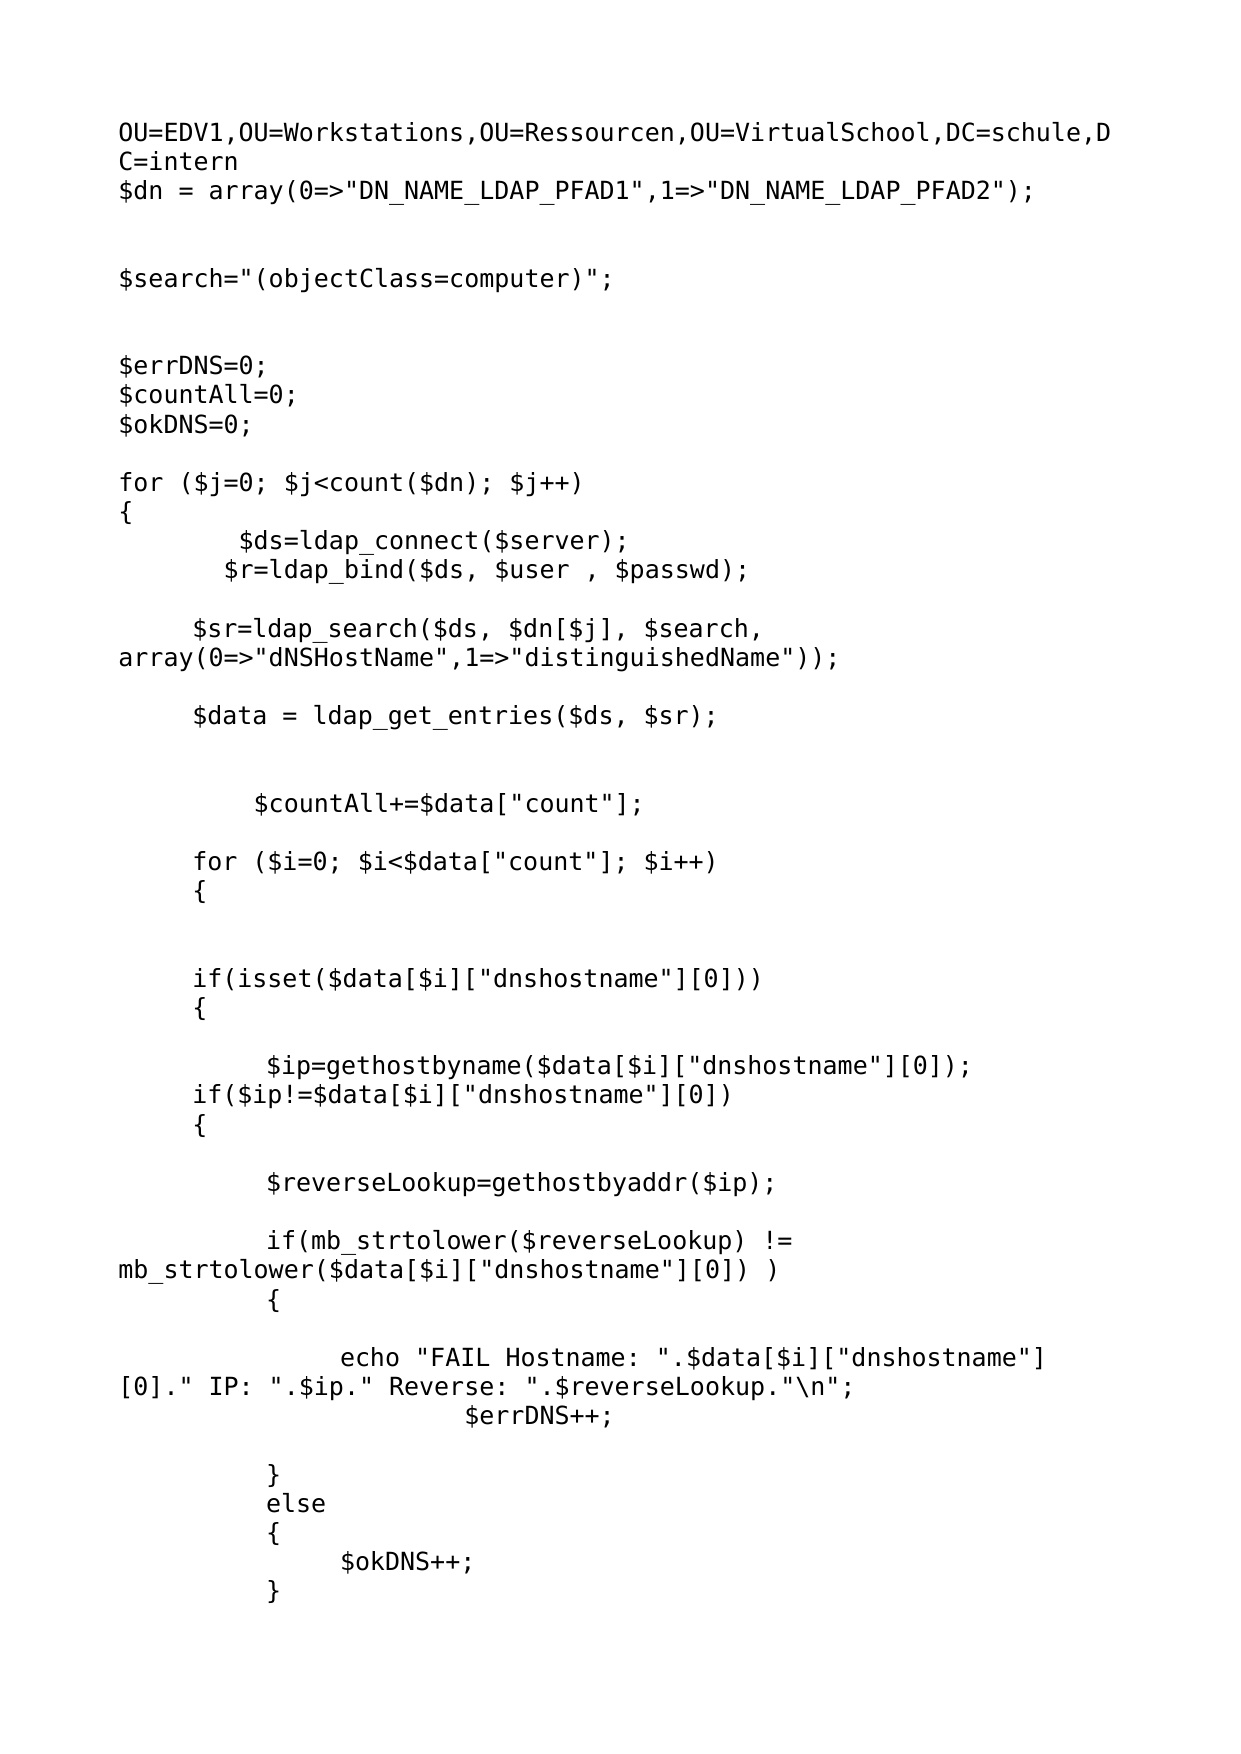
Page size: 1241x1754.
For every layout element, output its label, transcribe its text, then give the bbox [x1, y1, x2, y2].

text OU=EDV1,OU=Workstations,OU=Ressourcen,OU=VirtualSchool,DC=schule,DC=intern $dn = array(0=>"DN_NAME_LDAP_PFAD1",1=>"DN_NAME_LDAP_PFAD2"); $search="(objectClass=computer)"; $errDNS=0; $countAll=0; $okDNS=0; for ($j=0; $j<count($dn); $j++) { $ds=ldap_connect($server); $r=ldap_bind($ds, $user , $passwd); $sr=ldap_search($ds, $dn[$j], $search, array(0=>"dNSHostName",1=>"distinguishedName")); $data = ldap_get_entries($ds, $sr); $countAll+=$data["count"]; for ($i=0; $i<$data["count"]; $i++) { if(isset($data[$i]["dnshostname"][0])) { $ip=gethostbyname($data[$i]["dnshostname"][0]); if($ip!=$data[$i]["dnshostname"][0]) { $reverseLookup=gethostbyaddr($ip); if(mb_strtolower($reverseLookup) != mb_strtolower($data[$i]["dnshostname"][0]) ) { echo "FAIL Hostname: ".$data[$i]["dnshostname"][0]." IP: ".$ip." Reverse: ".$reverseLookup."\n"; $errDNS++; } else { $okDNS++; } [118, 118, 1122, 1635]
